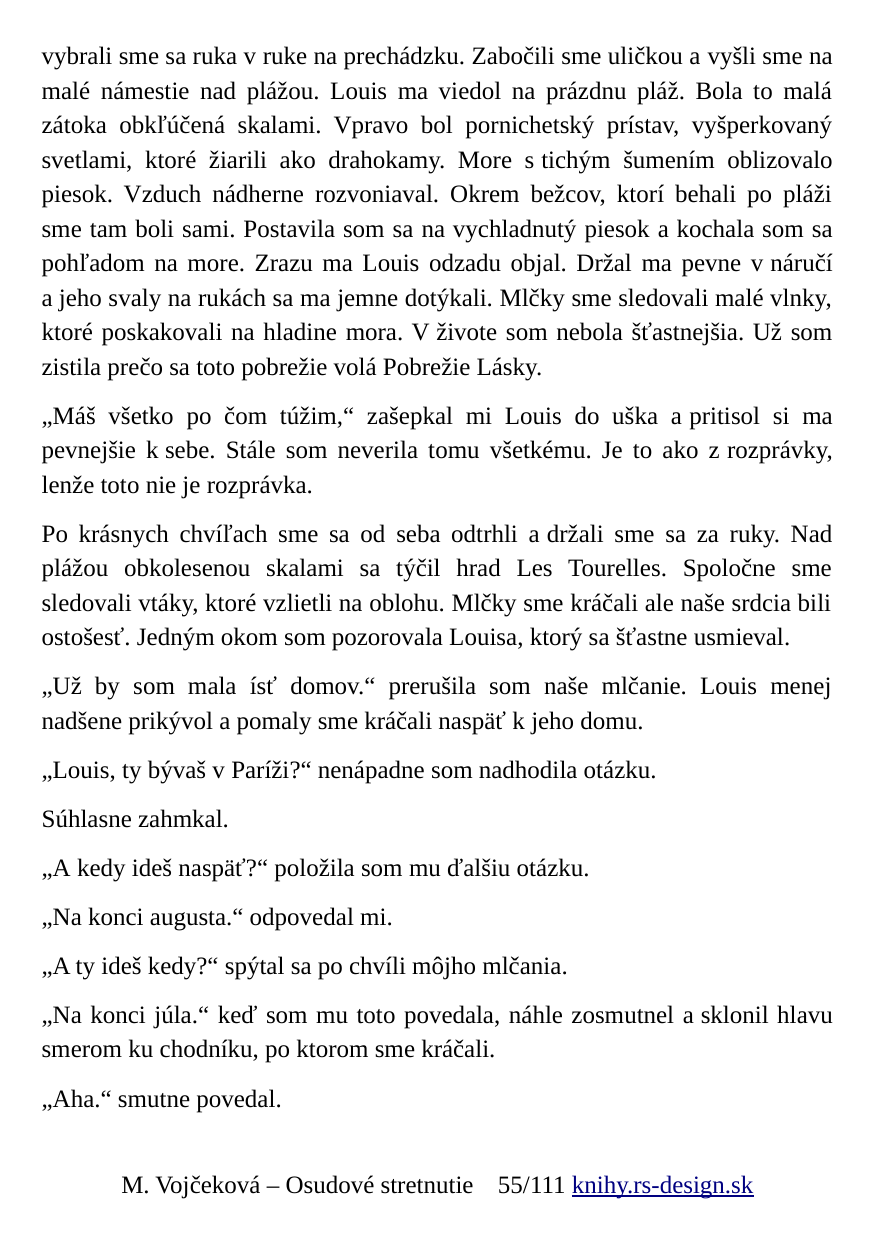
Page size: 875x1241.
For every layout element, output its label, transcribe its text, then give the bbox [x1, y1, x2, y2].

text „Aha.“ smutne povedal. [41, 1084, 833, 1112]
text „Na konci júla.“ keď som mu toto povedala, náhle zosmutnel a sklonil hlavu smerom ku chodníku, po ktorom sme kráčali. [41, 1000, 833, 1063]
text Po krásnych chvíľach sme sa od seba odtrhli a držali sme sa za ruky. Nad plážou obkolesenou skalami sa týčil hrad Les Tourelles. Spoločne sme sledovali vtáky, ktoré vzlietli na oblohu. Mlčky sme kráčali ale naše srdcia bili ostošesť. Jedným okom som pozorovala Louisa, ktorý sa šťastne usmieval. [41, 519, 833, 651]
text „A kedy ideš naspäť?“ položila som mu ďalšiu otázku. [41, 853, 833, 882]
text Súhlasne zahmkal. [41, 804, 833, 833]
text „Máš všetko po čom túžim,“ zašepkal mi Louis do uška a pritisol si ma pevnejšie k sebe. Stále som neverila tomu všetkému. Je to ako z rozprávky, lenže toto nie je rozprávka. [41, 401, 833, 498]
text „A ty ideš kedy?“ spýtal sa po chvíli môjho mlčania. [41, 951, 833, 980]
text „Už by som mala ísť domov.“ prerušila som naše mlčanie. Louis menej nadšene prikývol a pomaly sme kráčali naspäť k jeho domu. [41, 671, 833, 734]
text vybrali sme sa ruka v ruke na prechádzku. Zabočili sme uličkou a vyšli sme na malé námestie nad plážou. Louis ma viedol na prázdnu pláž. Bola to malá zátoka obkľúčená skalami. Vpravo bol pornichetský prístav, vyšperkovaný svetlami, ktoré žiarili ako drahokamy. More s tichým šumením oblizovalo piesok. Vzduch nádherne rozvoniaval. Okrem bežcov, ktorí behali po pláži sme tam boli sami. Postavila som sa na vychladnutý piesok a kochala som sa pohľadom na more. Zrazu ma Louis odzadu objal. Držal ma pevne v náručí a jeho svaly na rukách sa ma jemne dotýkali. Mlčky sme sledovali malé vlnky, ktoré poskakovali na hladine mora. V živote som nebola šťastnejšia. Už som zistila prečo sa toto pobrežie volá Pobrežie Lásky. [41, 41, 833, 380]
text „Na konci augusta.“ odpovedal mi. [41, 902, 833, 931]
text „Louis, ty bývaš v Paríži?“ nenápadne som nadhodila otázku. [41, 755, 833, 783]
